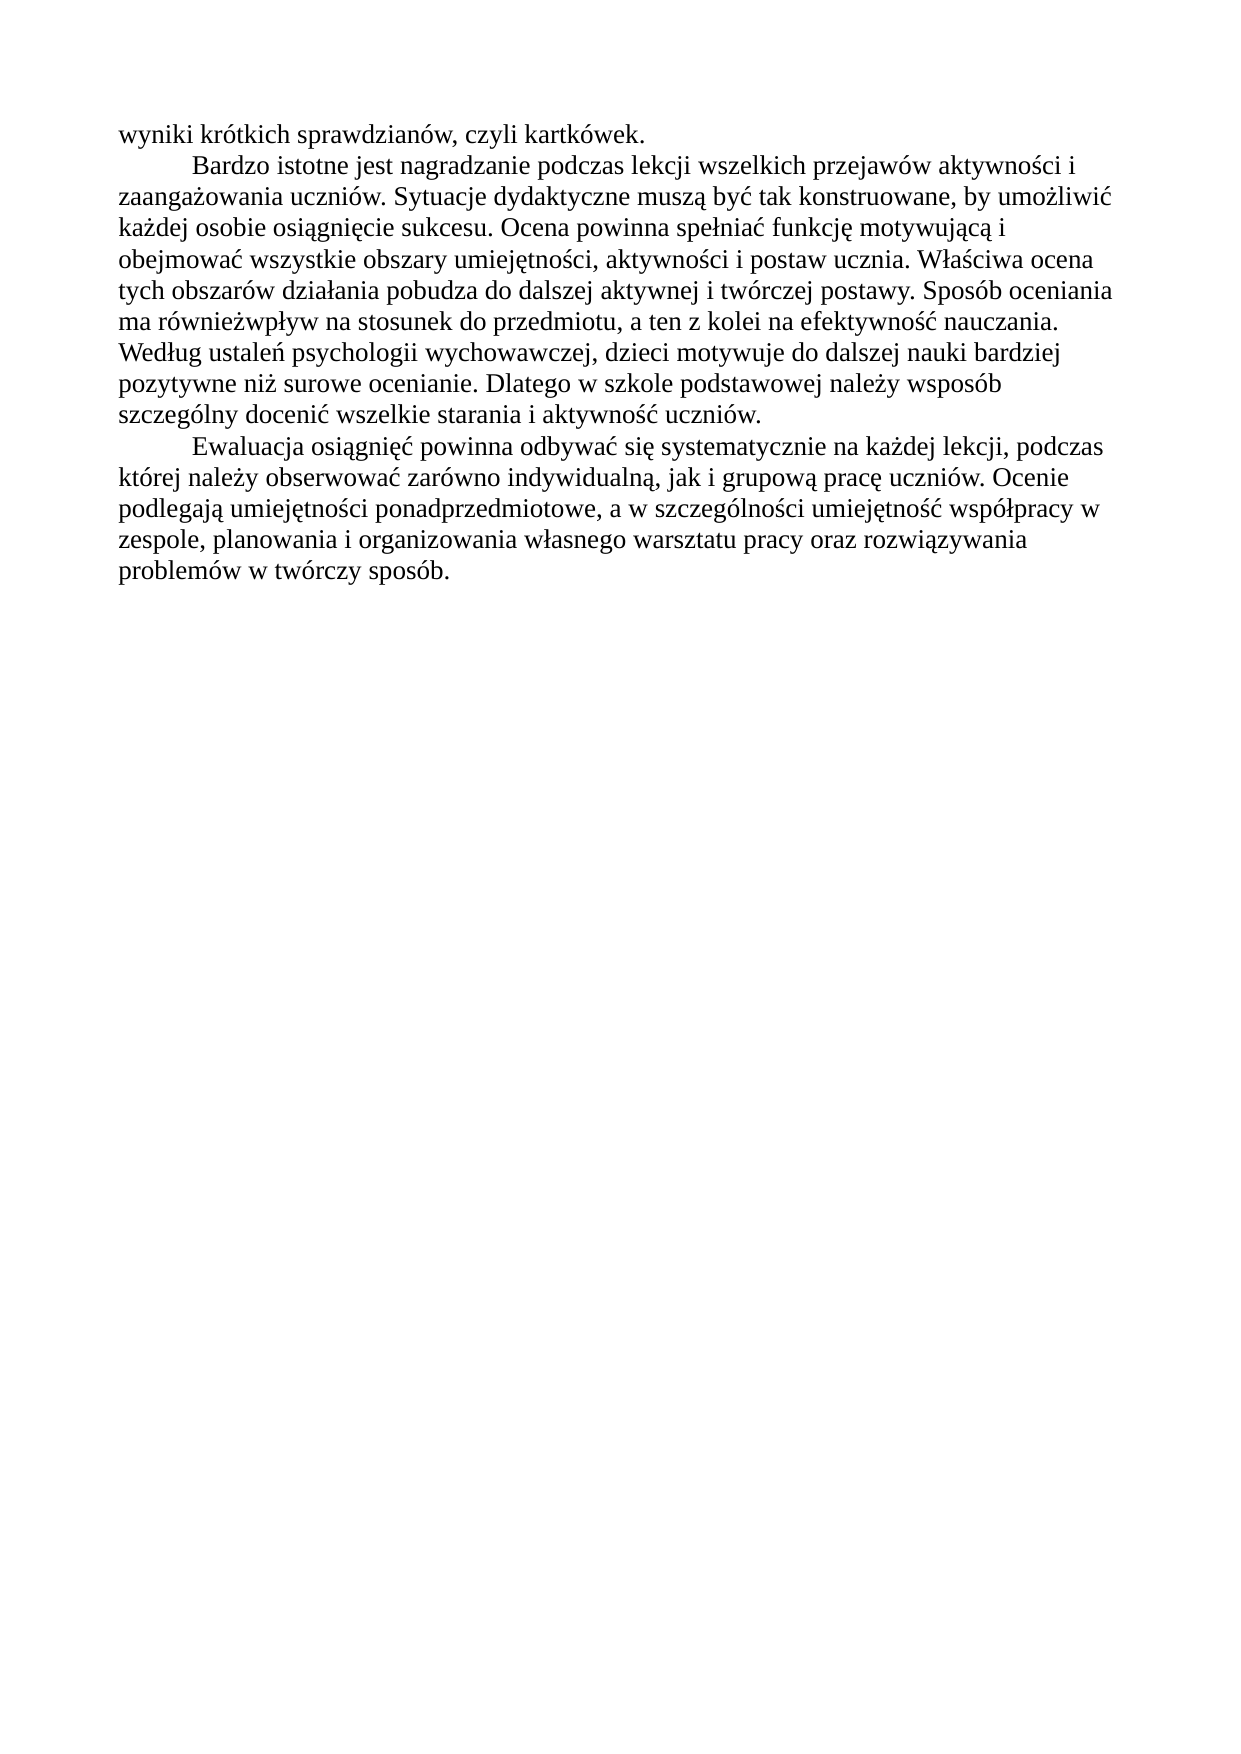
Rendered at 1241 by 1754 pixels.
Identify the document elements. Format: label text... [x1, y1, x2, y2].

text Ewaluacja osiągnięć powinna odbywać się systematycznie na każdej lekcji, podczas której należy obserwować zarówno indywidualną, jak i grupową pracę uczniów. Ocenie podlegają umiejętności ponadprzedmiotowe, a w szczególności umiejętność współpracy w zespole, planowania i organizowania własnego warsztatu pracy oraz rozwiązywania problemów w twórczy sposób. [118, 429, 1122, 585]
text Bardzo istotne jest nagradzanie podczas lekcji wszelkich przejawów aktywności i zaangażowania uczniów. Sytuacje dydaktyczne muszą być tak konstruowane, by umożliwić każdej osobie osiągnięcie sukcesu. Ocena powinna spełniać funkcję motywującą i obejmować wszystkie obszary umiejętności, aktywności i postaw ucznia. Właściwa ocena tych obszarów działania pobudza do dalszej aktywnej i twórczej postawy. Sposób oceniania ma równieżwpływ na stosunek do przedmiotu, a ten z kolei na efektywność nauczania. Według ustaleń psychologii wychowawczej, dzieci motywuje do dalszej nauki bardziej pozytywne niż surowe ocenianie. Dlatego w szkole podstawowej należy wsposób szczególny docenić wszelkie starania i aktywność uczniów. [118, 149, 1122, 429]
text wyniki krótkich sprawdzianów, czyli kartkówek. [118, 118, 1122, 149]
